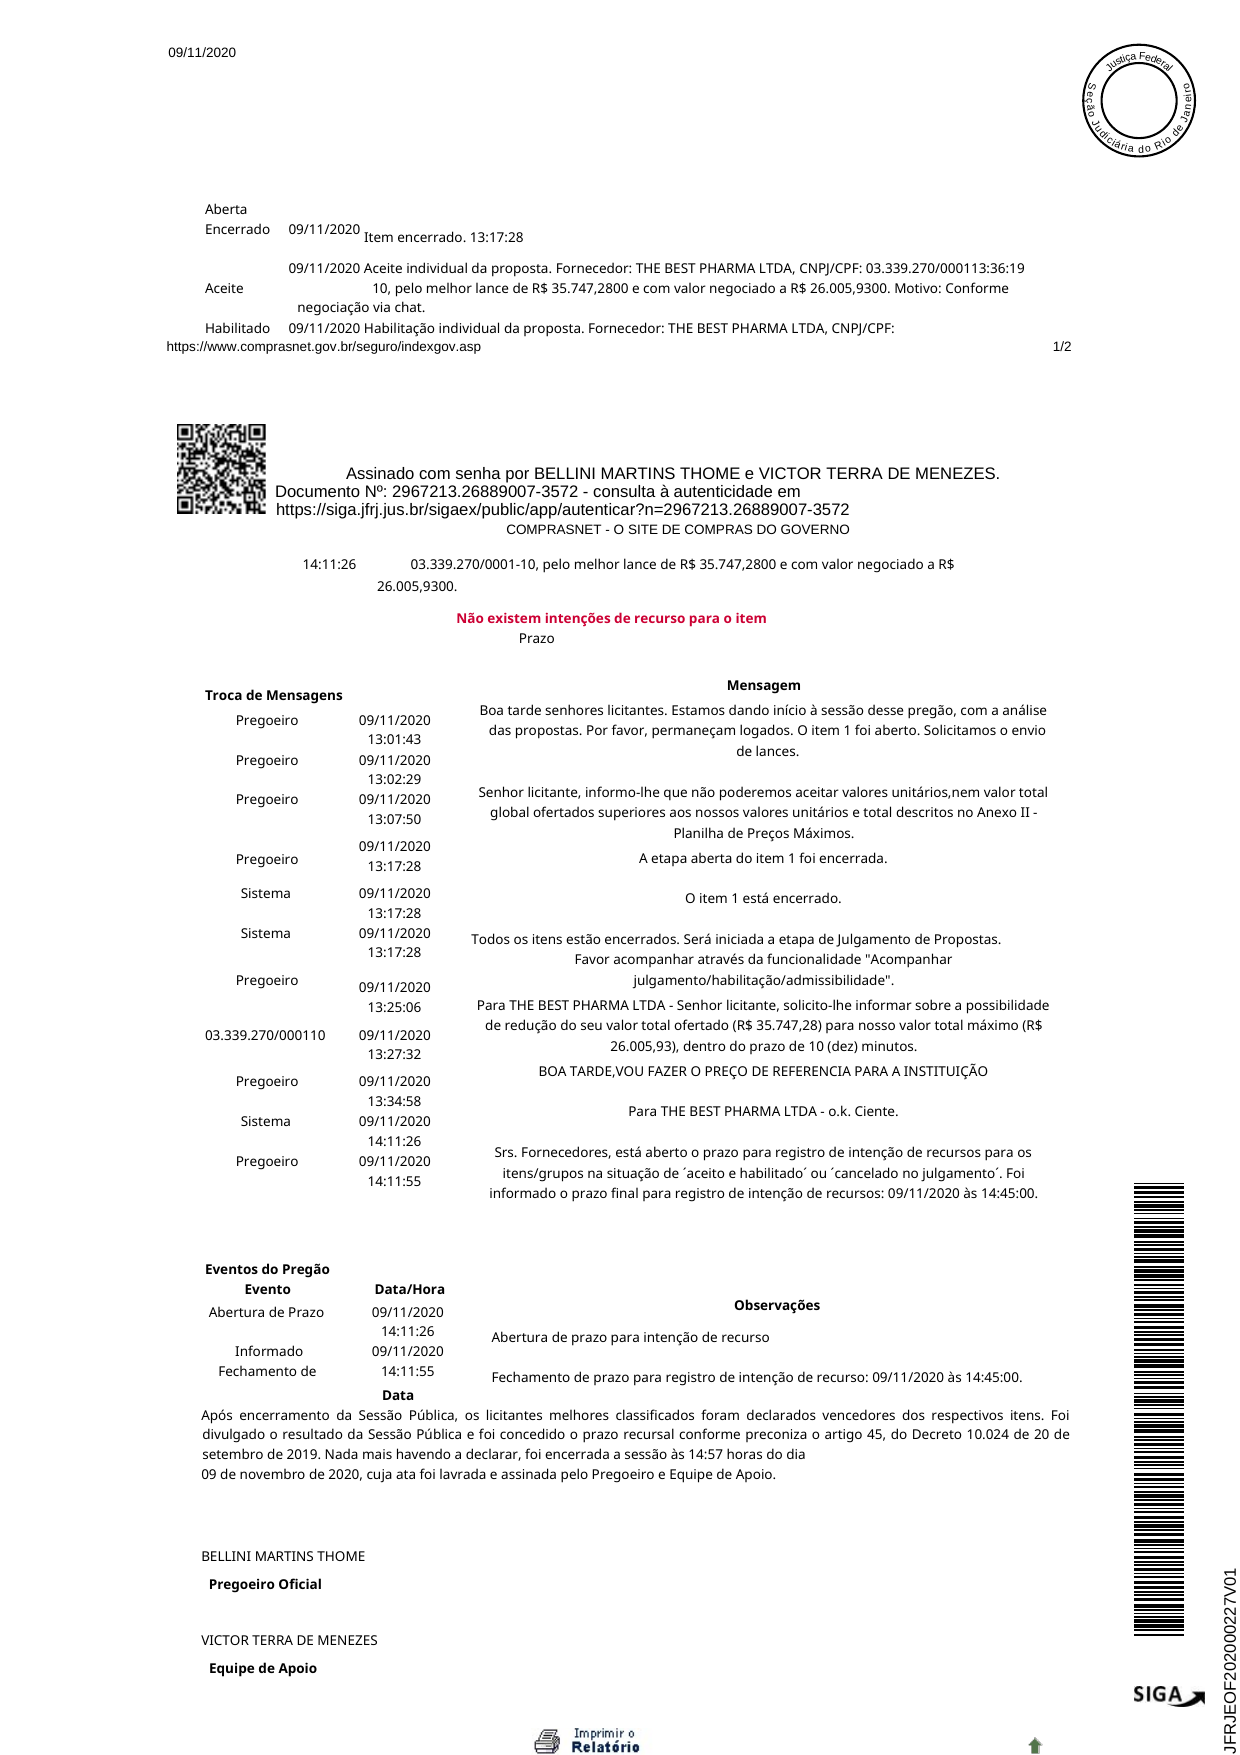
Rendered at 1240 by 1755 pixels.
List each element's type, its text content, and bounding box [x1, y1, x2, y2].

table_cell Encerrado [205, 220, 288, 259]
subtitle Observações [496, 1296, 1058, 1314]
table_cell 09/11/2020 13:17:28 Encerrada etapa aberta do item. [288, 200, 1061, 220]
text 09 de novembro de 2020, cuja ata foi lavrada e assinada pelo Pregoeiro e Equipe de Apoio. [201, 1465, 1071, 1483]
text Abertura de prazo para intenção de recurso [491, 1328, 1059, 1346]
text O item 1 está encerrado. [468, 889, 1059, 908]
table_cell 09/11/2020 14:11:55 [359, 1152, 441, 1280]
table_cell Encerrada Disputa Aberta [205, 200, 288, 220]
table_cell 09/11/2020 Aceite individual da proposta. Fornecedor: THE BEST PHARMA LTDA, CNPJ/CPF: 03.339.270/000113:36:19 10, pelo melhor lance de R$ 35.747,2800 e com valor negociado a R$ 26.005,9300. Motivo: Conforme negociação via chat. [288, 259, 1061, 318]
text 14:11:26 03.339.270/0001-10, pelo melhor lance de R$ 35.747,2800 e com valor negociado a R$ [168, 547, 1071, 575]
text Senhor licitante, informo-lhe que não poderemos aceitar valores unitários,nem valor total global ofertados superiores aos nossos valores unitários e total descritos no Anexo II - Planilha de Preços Máximos. [468, 782, 1059, 842]
text VICTOR TERRA DE MENEZES [278, 1631, 1071, 1636]
table_cell 09/11/2020 13:25:06 [359, 971, 441, 1025]
text 26.005,9300. [377, 577, 1071, 596]
table_cell Pregoeiro [201, 790, 359, 837]
text BELLINI MARTINS THOME [201, 1547, 1071, 1565]
table_cell Informado Fechamento de [201, 1343, 359, 1386]
table_cell 09/11/2020 Item encerrado. 13:17:28 [288, 220, 1061, 259]
table_cell 09/11/2020 13:02:29 [359, 750, 441, 790]
text Srs. Fornecedores, está aberto o prazo para registro de intenção de recursos para os itens/grupos na situação de ´aceito e habilitado´ ou ´cancelado no julgamento´. Foi informado o prazo final para registro de intenção de recursos: 09/11/2020 às 14:45:00. [468, 1143, 1059, 1203]
table_cell Sistema [201, 884, 359, 924]
text Data [382, 1386, 415, 1404]
table_cell 09/11/2020 14:11:26 [359, 1303, 441, 1342]
text Documento Nº: 2967213.26889007-3572 - consulta à autenticidade em https://siga.jfrj.jus.br/sigaex/public/app/autenticar?n=2967213.26889007-3572 [177, 484, 1071, 518]
text Todos os itens estão encerrados. Será iniciada a etapa de Julgamento de Propostas. [471, 930, 1059, 948]
table_cell 03.339.270/000110 [201, 1025, 359, 1072]
text A etapa aberta do item 1 foi encerrada. [468, 848, 1059, 867]
text COMPRASNET - O SITE DE COMPRAS DO GOVERNO [284, 522, 1071, 537]
table_cell 09/11/2020 14:11:26 [359, 1112, 441, 1152]
text https://www.comprasnet.gov.br/seguro/indexgov.asp 1/2 [166, 339, 1071, 354]
table_cell Sistema [201, 924, 359, 971]
text Troca de Mensagens [205, 686, 415, 705]
table_cell 09/11/2020 13:27:32 [359, 1025, 441, 1072]
table_cell Aceite [205, 259, 288, 318]
table_cell Pregoeiro [201, 1072, 359, 1112]
text Boa tarde senhores licitantes. Estamos dando início à sessão desse pregão, com a análise das propostas. Por favor, permaneçam logados. O item 1 foi aberto. Solicitamos o envio de lances. [478, 701, 1049, 760]
text Pregoeiro Oficial [168, 1567, 1071, 1595]
text Favor acompanhar através da funcionalidade "Acompanhar julgamento/habilitação/admissibilidade". [468, 950, 1059, 989]
table_cell Habilitado [205, 319, 288, 339]
table_cell 09/11/2020 13:17:28 [359, 837, 441, 884]
table_cell 09/11/2020 13:34:58 [359, 1072, 441, 1112]
text Assinado com senha por BELLINI MARTINS THOME e VICTOR TERRA DE MENEZES. [266, 464, 1071, 483]
table_cell 09/11/2020 13:17:28 [359, 924, 441, 971]
text Após encerramento da Sessão Pública, os licitantes melhores classificados foram declarados vencedores dos respectivos itens. Foi divulgado o resultado da Sessão Pública e foi concedido o prazo recursal conforme preconiza o artigo 45, do Decreto 10.024 de 20 de setembro de 2019. Nada mais havendo a declarar, foi encerrada a sessão às 14:57 horas do dia [201, 1406, 1071, 1463]
table_cell 09/11/2020 Habilitação individual da proposta. Fornecedor: THE BEST PHARMA LTDA, CNPJ/CPF: [288, 319, 1061, 339]
table_cell 09/11/2020 14:11:55 [359, 1343, 441, 1386]
table_header Pregoeiro [201, 711, 359, 750]
text Prazo [519, 629, 1059, 647]
table_cell Pregoeiro [201, 971, 359, 1025]
text BOA TARDE,VOU FAZER O PREÇO DE REFERENCIA PARA A INSTITUIÇÃO [468, 1061, 1059, 1080]
table_cell Pregoeiro [201, 750, 359, 790]
table_cell Data/Hora [359, 1280, 441, 1302]
table_cell Pregoeiro Eventos do Pregão [201, 1152, 359, 1280]
table_header 09/11/2020 13:01:43 [359, 711, 441, 750]
table_cell Pregoeiro [201, 837, 359, 884]
text Para THE BEST PHARMA LTDA - Senhor licitante, solicito-lhe informar sobre a possibilidade de redução do seu valor total ofertado (R$ 35.747,28) para nosso valor total máximo (R$ 26.005,93), dentro do prazo de 10 (dez) minutos. [468, 995, 1059, 1055]
table_cell 09/11/2020 13:17:28 [359, 884, 441, 924]
table_cell Evento [201, 1280, 359, 1302]
table_cell Abertura de Prazo [201, 1303, 359, 1342]
text Não existem intenções de recurso para o item [456, 609, 904, 627]
text Fechamento de prazo para registro de intenção de recurso: 09/11/2020 às 14:45:00. [491, 1368, 1059, 1386]
text Para THE BEST PHARMA LTDA - o.k. Ciente. [468, 1102, 1059, 1121]
subtitle Mensagem [496, 676, 1032, 695]
table_cell Sistema [201, 1112, 359, 1152]
table_cell 09/11/2020 13:07:50 [359, 790, 441, 837]
